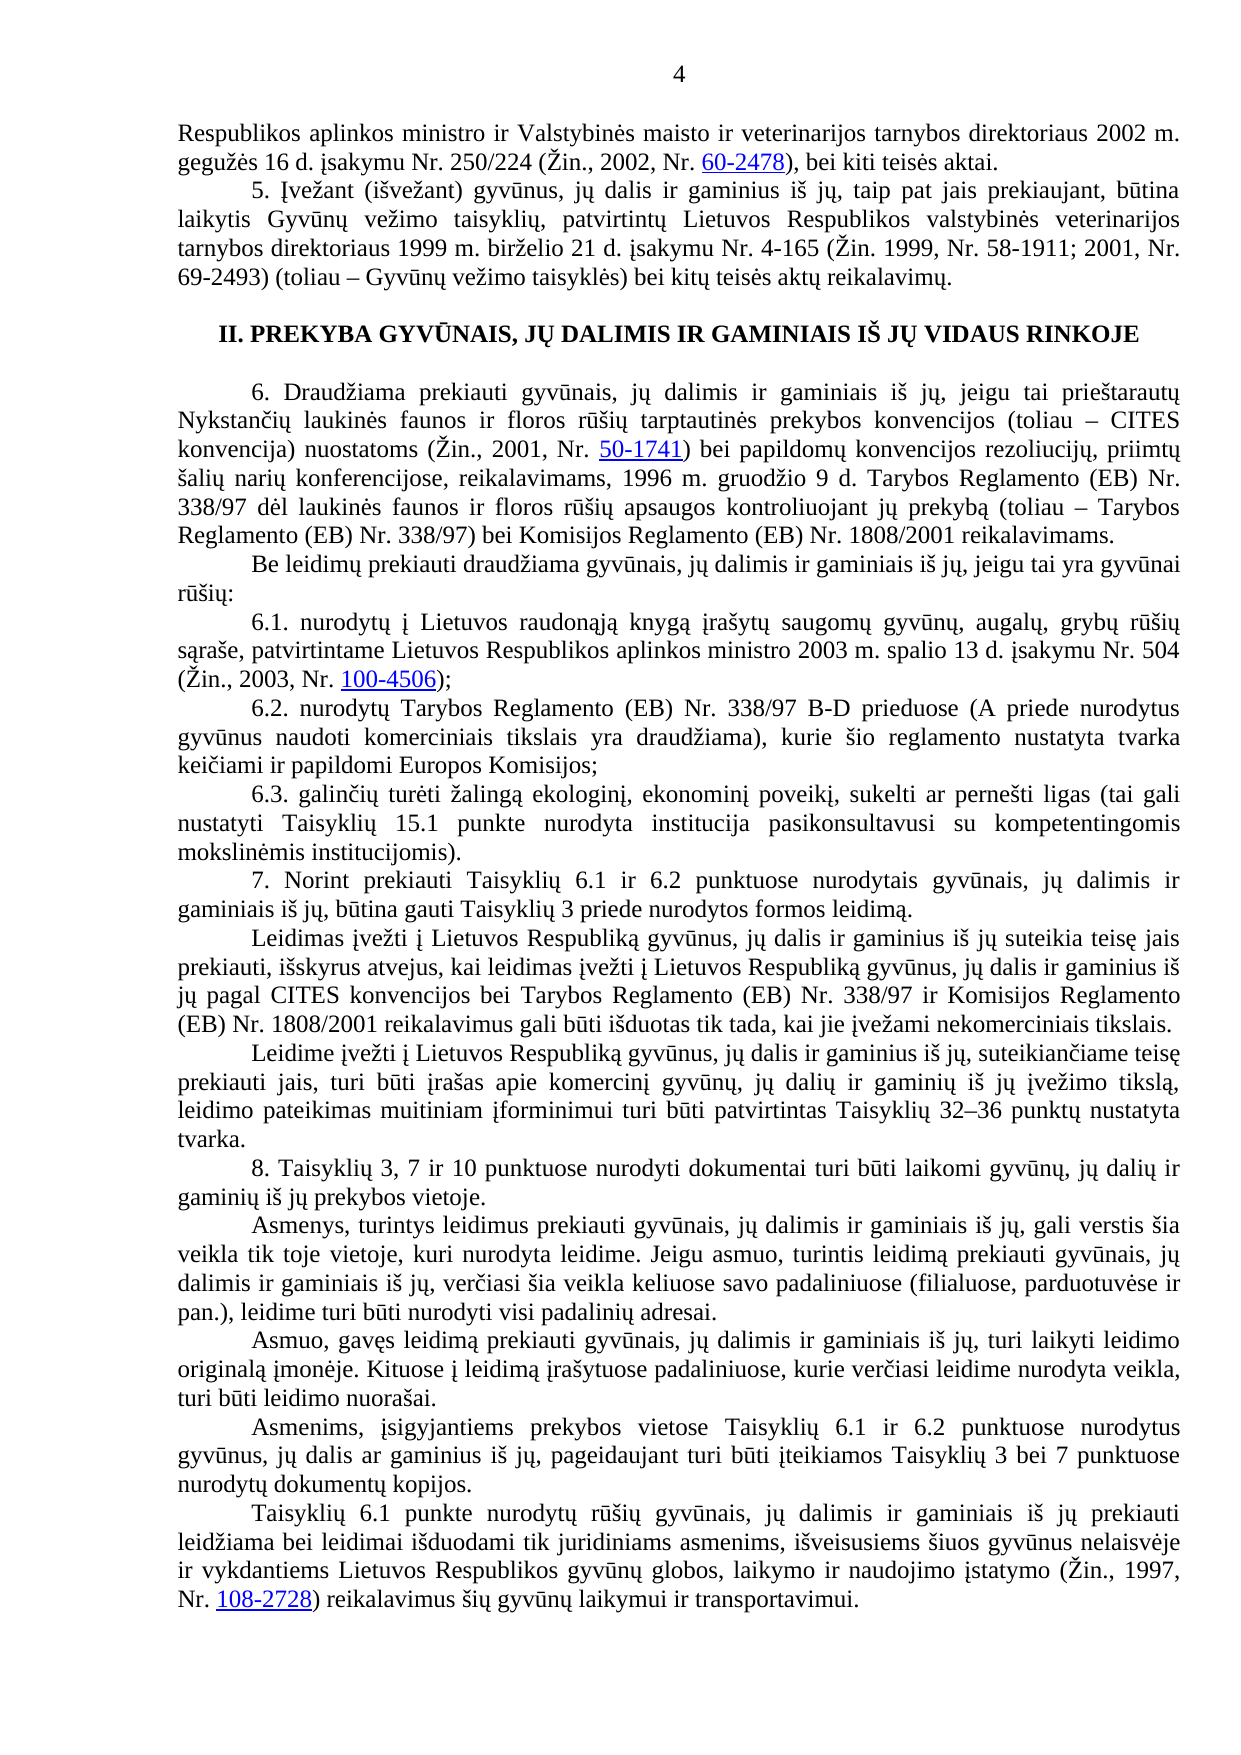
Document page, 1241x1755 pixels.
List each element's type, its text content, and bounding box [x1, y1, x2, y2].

text 7. Norint prekiauti Taisyklių 6.1 ir 6.2 punktuose nurodytais gyvūnais, jų dalimis ir gaminiais iš jų, būtina gauti Taisyklių 3 priede nurodytos formos leidimą. [177, 866, 1181, 923]
text Leidime įvežti į Lietuvos Respubliką gyvūnus, jų dalis ir gaminius iš jų, suteikiančiame teisę prekiauti jais, turi būti įrašas apie komercinį gyvūnų, jų dalių ir gaminių iš jų įvežimo tikslą, leidimo pateikimas muitiniam įforminimui turi būti patvirtintas Taisyklių 32–36 punktų nustatyta tvarka. [177, 1038, 1181, 1153]
text Be leidimų prekiauti draudžiama gyvūnais, jų dalimis ir gaminiais iš jų, jeigu tai yra gyvūnai rūšių: [177, 549, 1181, 607]
text 6.3. galinčių turėti žalingą ekologinį, ekonominį poveikį, sukelti ar pernešti ligas (tai gali nustatyti Taisyklių 15.1 punkte nurodyta institucija pasikonsultavusi su kompetentingomis mokslinėmis institucijomis). [177, 779, 1181, 866]
text Asmenys, turintys leidimus prekiauti gyvūnais, jų dalimis ir gaminiais iš jų, gali verstis šia veikla tik toje vietoje, kuri nurodyta leidime. Jeigu asmuo, turintis leidimą prekiauti gyvūnais, jų dalimis ir gaminiais iš jų, verčiasi šia veikla keliuose savo padaliniuose (filialuose, parduotuvėse ir pan.), leidime turi būti nurodyti visi padalinių adresai. [177, 1211, 1181, 1326]
text Asmenims, įsigyjantiems prekybos vietose Taisyklių 6.1 ir 6.2 punktuose nurodytus gyvūnus, jų dalis ar gaminius iš jų, pageidaujant turi būti įteikiamos Taisyklių 3 bei 7 punktuose nurodytų dokumentų kopijos. [177, 1412, 1181, 1498]
text Respublikos aplinkos ministro ir Valstybinės maisto ir veterinarijos tarnybos direktoriaus 2002 m. gegužės 16 d. įsakymu Nr. 250/224 (Žin., 2002, Nr. 60-2478), bei kiti teisės aktai. [177, 118, 1181, 176]
text Leidimas įvežti į Lietuvos Respubliką gyvūnus, jų dalis ir gaminius iš jų suteikia teisę jais prekiauti, išskyrus atvejus, kai leidimas įvežti į Lietuvos Respubliką gyvūnus, jų dalis ir gaminius iš jų pagal CITES konvencijos bei Tarybos Reglamento (EB) Nr. 338/97 ir Komisijos Reglamento (EB) Nr. 1808/2001 reikalavimus gali būti išduotas tik tada, kai jie įvežami nekomerciniais tikslais. [177, 923, 1181, 1038]
text Taisyklių 6.1 punkte nurodytų rūšių gyvūnais, jų dalimis ir gaminiais iš jų prekiauti leidžiama bei leidimai išduodami tik juridiniams asmenims, išveisusiems šiuos gyvūnus nelaisvėje ir vykdantiems Lietuvos Respublikos gyvūnų globos, laikymo ir naudojimo įstatymo (Žin., 1997, Nr. 108-2728) reikalavimus šių gyvūnų laikymui ir transportavimui. [177, 1498, 1181, 1613]
text Asmuo, gavęs leidimą prekiauti gyvūnais, jų dalimis ir gaminiais iš jų, turi laikyti leidimo originalą įmonėje. Kituose į leidimą įrašytuose padaliniuose, kurie verčiasi leidime nurodyta veikla, turi būti leidimo nuorašai. [177, 1326, 1181, 1412]
text 8. Taisyklių 3, 7 ir 10 punktuose nurodyti dokumentai turi būti laikomi gyvūnų, jų dalių ir gaminių iš jų prekybos vietoje. [177, 1153, 1181, 1211]
text 6. Draudžiama prekiauti gyvūnais, jų dalimis ir gaminiais iš jų, jeigu tai prieštarautų Nykstančių laukinės faunos ir floros rūšių tarptautinės prekybos konvencijos (toliau – CITES konvencija) nuostatoms (Žin., 2001, Nr. 50-1741) bei papildomų konvencijos rezoliucijų, priimtų šalių narių konferencijose, reikalavimams, 1996 m. gruodžio 9 d. Tarybos Reglamento (EB) Nr. 338/97 dėl laukinės faunos ir floros rūšių apsaugos kontroliuojant jų prekybą (toliau – Tarybos Reglamento (EB) Nr. 338/97) bei Komisijos Reglamento (EB) Nr. 1808/2001 reikalavimams. [177, 377, 1181, 549]
text 5. Įvežant (išvežant) gyvūnus, jų dalis ir gaminius iš jų, taip pat jais prekiaujant, būtina laikytis Gyvūnų vežimo taisyklių, patvirtintų Lietuvos Respublikos valstybinės veterinarijos tarnybos direktoriaus 1999 m. birželio 21 d. įsakymu Nr. 4-165 (Žin. 1999, Nr. 58-1911; 2001, Nr. 69-2493) (toliau – Gyvūnų vežimo taisyklės) bei kitų teisės aktų reikalavimų. [177, 176, 1181, 291]
text II. prekyba gyvūnais, jų dalimis ir gaminiais iš jų vidaus rinkoje [177, 319, 1181, 348]
text 6.1. nurodytų į Lietuvos raudonąją knygą įrašytų saugomų gyvūnų, augalų, grybų rūšių sąraše, patvirtintame Lietuvos Respublikos aplinkos ministro 2003 m. spalio 13 d. įsakymu Nr. 504 (Žin., 2003, Nr. 100-4506); [177, 607, 1181, 693]
text 6.2. nurodytų Tarybos Reglamento (EB) Nr. 338/97 B-D prieduose (A priede nurodytus gyvūnus naudoti komerciniais tikslais yra draudžiama), kurie šio reglamento nustatyta tvarka keičiami ir papildomi Europos Komisijos; [177, 693, 1181, 779]
